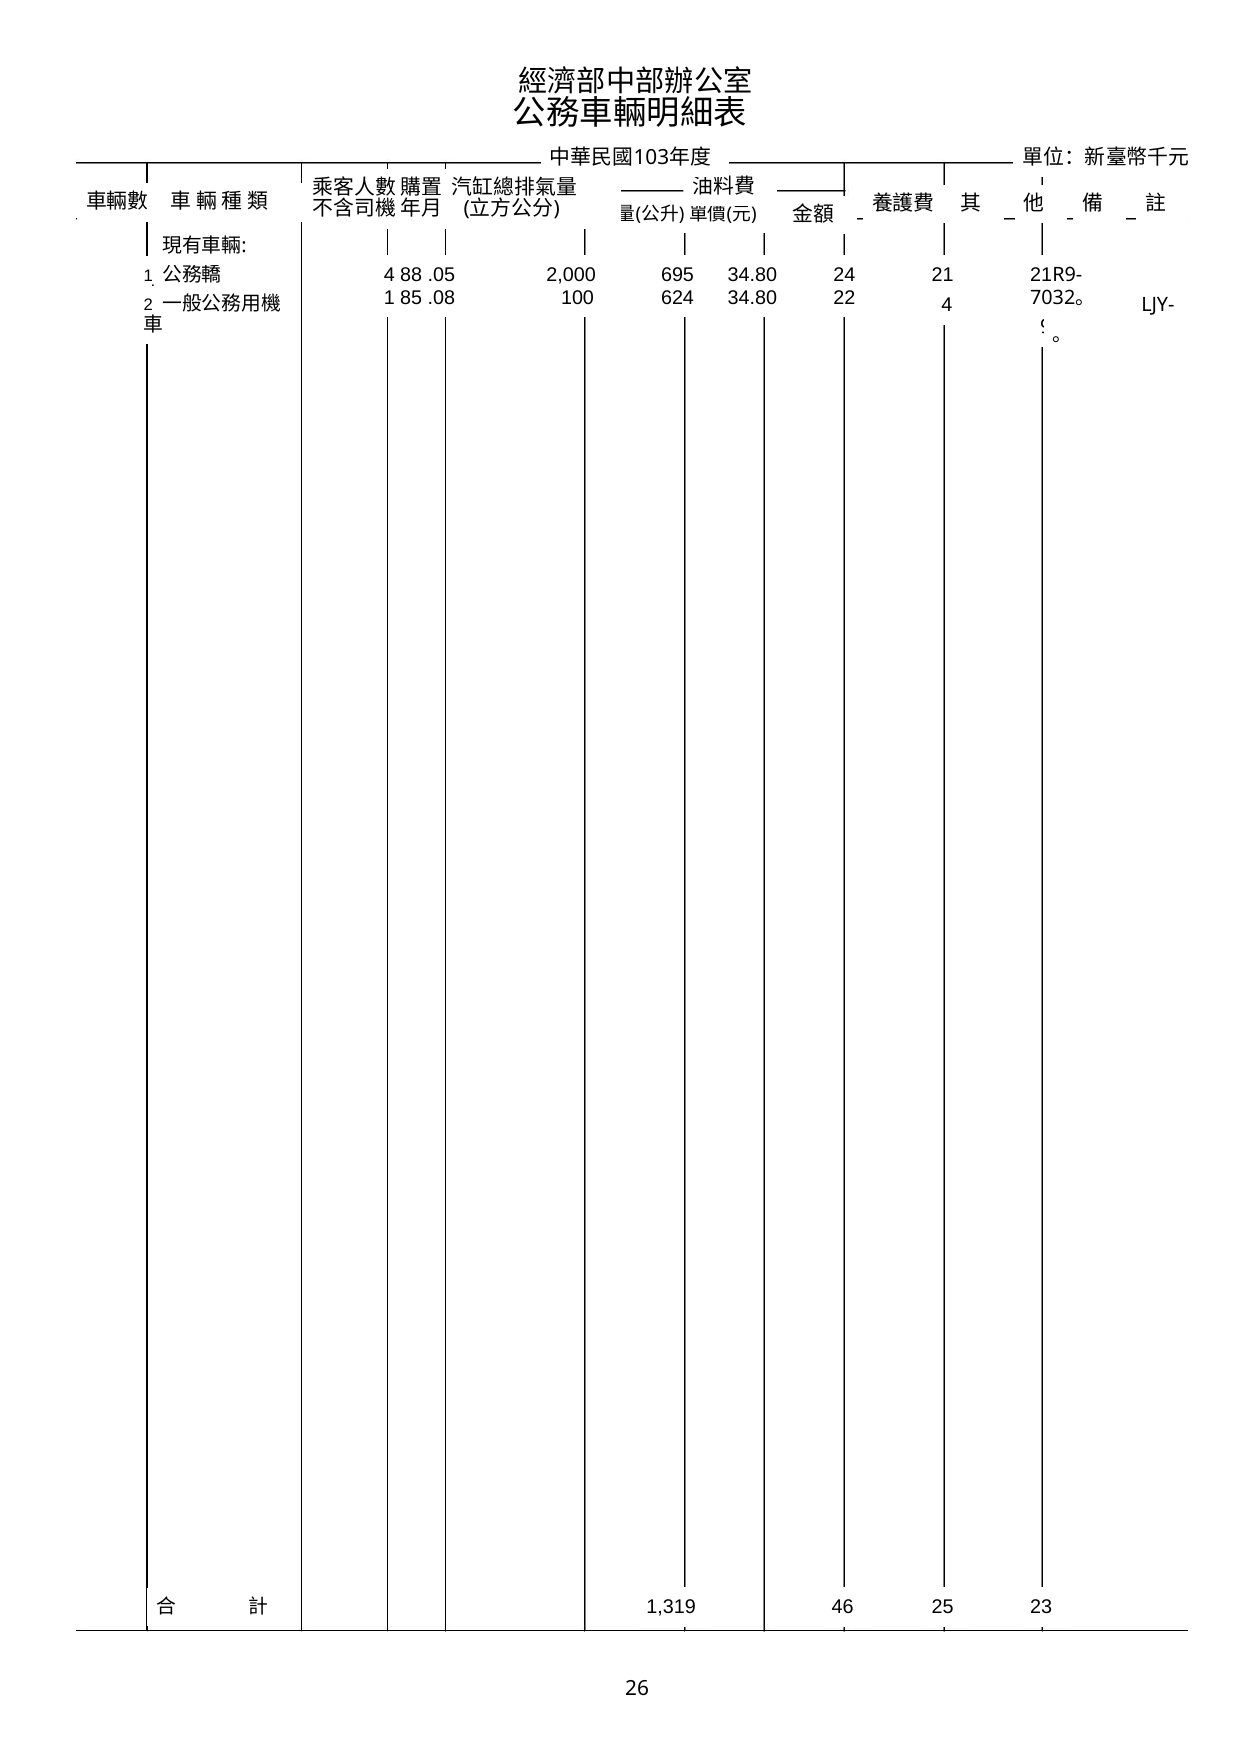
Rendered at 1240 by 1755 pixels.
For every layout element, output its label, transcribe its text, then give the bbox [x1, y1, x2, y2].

picture [791, 96, 1171, 133]
text 公務車輛明細表 [512, 98, 782, 131]
text 金額 [792, 205, 848, 226]
text 25 [931, 1596, 963, 1618]
text 34.80 [727, 286, 783, 309]
text 車輛數 車 輛 種 類 [86, 192, 303, 213]
text 不含司機 年月 (立方公分) [312, 199, 613, 220]
text 34.80 [727, 264, 783, 286]
text 695 [661, 264, 702, 286]
text 合 [156, 1597, 183, 1618]
text 1,319 [646, 1596, 702, 1618]
text 備 [1082, 194, 1117, 214]
text 單位：新臺幣千元 [1022, 148, 1203, 168]
text 註 [1145, 194, 1180, 214]
text 數量(公升) 單價(元) [621, 206, 782, 224]
text 。 [1053, 325, 1080, 345]
text 養護費 [872, 194, 948, 214]
text 他 [1024, 194, 1058, 214]
text 油料費 [692, 177, 768, 197]
text 24 [833, 264, 864, 286]
picture [71, 56, 1182, 92]
text 2,000 [546, 264, 602, 286]
text 現有車輛: [162, 236, 244, 256]
text 22 [833, 286, 864, 309]
text 中華民國103年度 [549, 148, 720, 168]
text 經濟部中部辦公室 [518, 68, 782, 98]
text 1 公務轎車 [143, 265, 235, 286]
text 計 [249, 1597, 276, 1618]
text 26 [625, 1678, 659, 1699]
picture [71, 96, 503, 133]
text 乘客人數 購置 汽缸總排氣量 [312, 178, 613, 199]
text 21 [931, 264, 963, 286]
picture [70, 137, 1189, 1632]
text 2 一般公務用機車 [143, 294, 282, 335]
text 100 [561, 286, 602, 309]
picture [78, 1665, 1175, 1695]
text 1 85 .08 [383, 286, 458, 309]
text 4 [941, 295, 963, 316]
text 21R9-7032。 [1030, 264, 1134, 309]
text 46 [831, 1596, 863, 1618]
text 2LJY-985，LJY-986 [1089, 294, 1188, 338]
picture [621, 177, 683, 197]
text 其 [961, 194, 995, 214]
text 4 88 .05 [383, 264, 458, 286]
text 23 [1030, 1596, 1061, 1618]
text 624 [661, 286, 702, 309]
